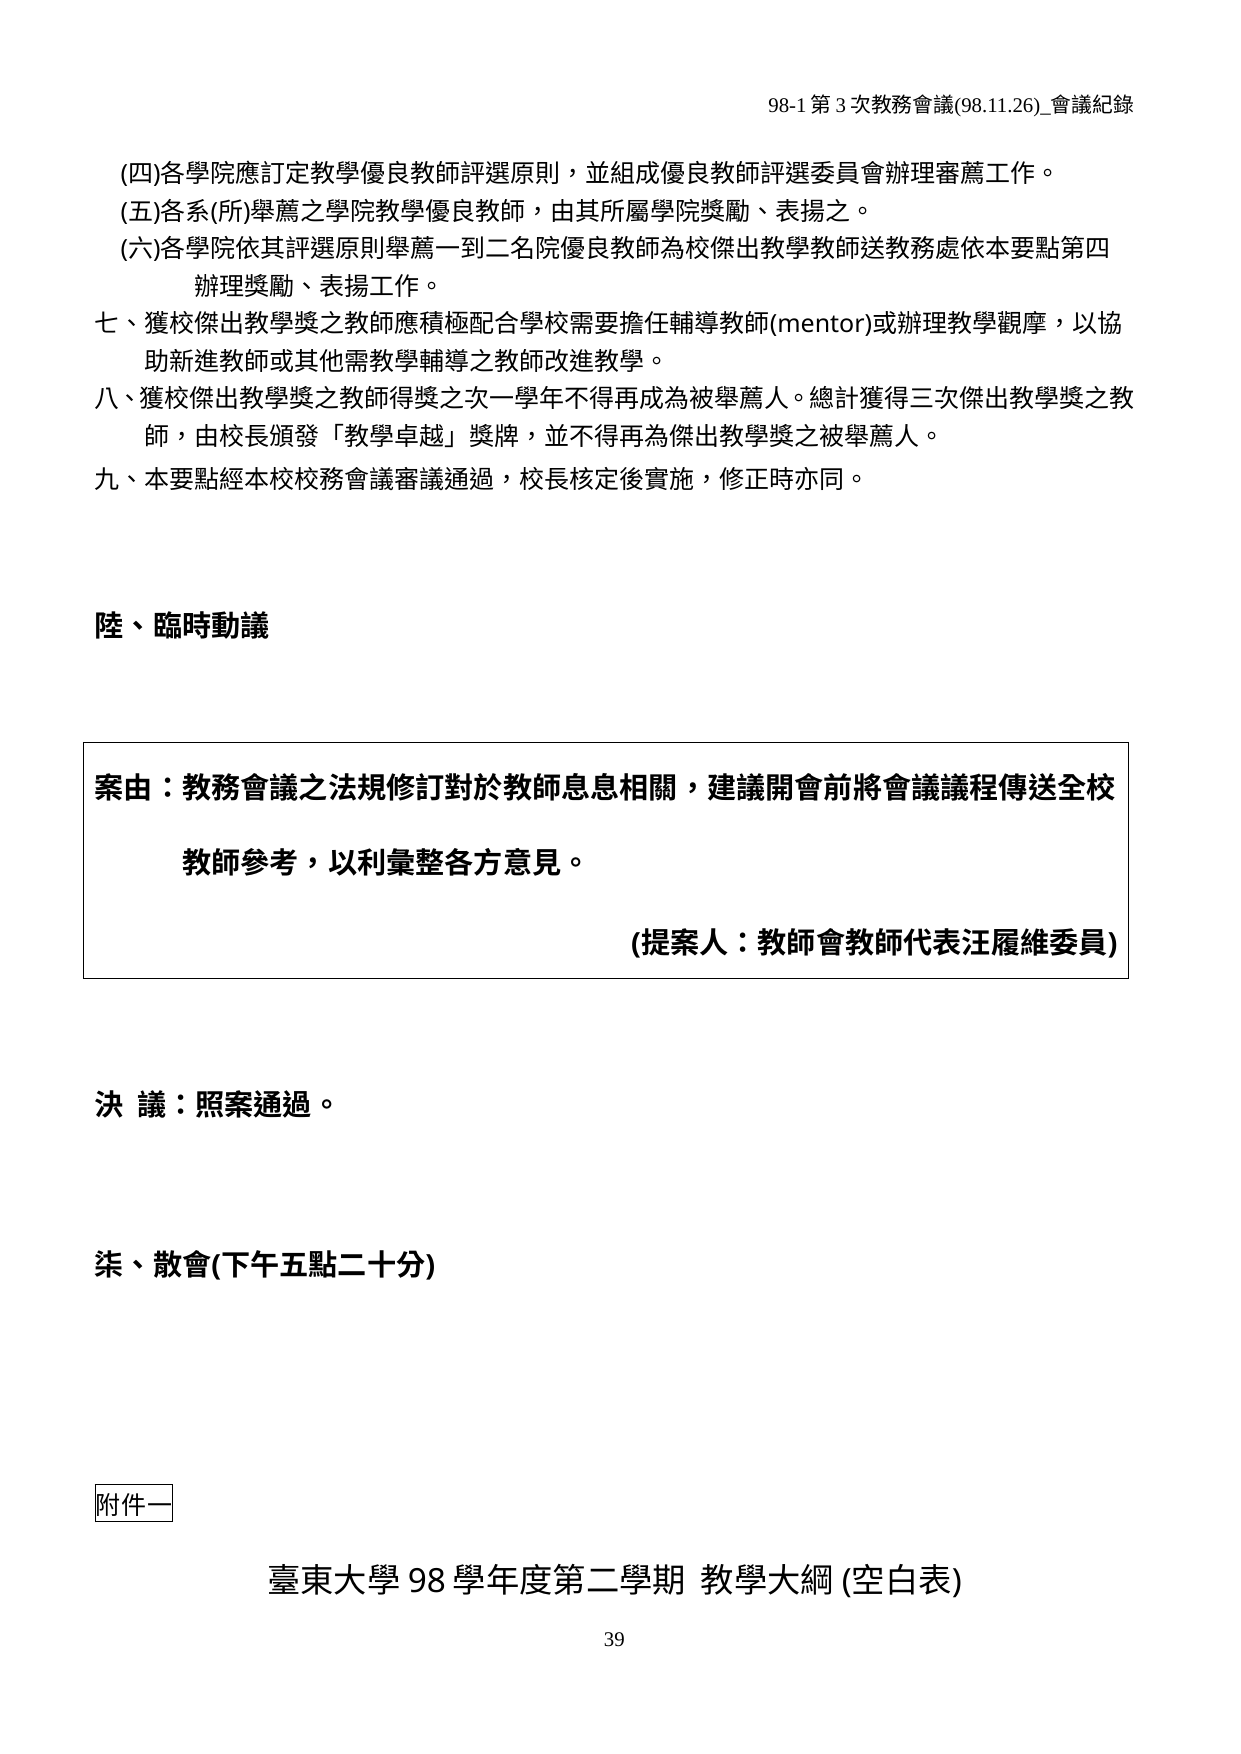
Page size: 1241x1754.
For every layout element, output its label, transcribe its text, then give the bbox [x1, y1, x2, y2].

text 陸、臨時動議 [94, 587, 1134, 662]
text 決 議：照案通過。 [94, 1065, 1134, 1140]
text 九、本要點經本校校務會議審議通過，校長核定後實施，修正時亦同。 [94, 458, 1134, 496]
text 八、獲校傑出教學獎之教師得獎之次一學年不得再成為被舉薦人。總計獲得三次傑出教學獎之教師，由校長頒發「教學卓越」獎牌，並不得再為傑出教學獎之被舉薦人。 [94, 378, 1134, 453]
table_header 案由：教務會議之法規修訂對於教師息息相關，建議開會前將會議議程傳送全校教師參考，以利彙整各方意見。 (提案人：教師會教師代表汪履維委員) [84, 743, 1128, 978]
text 柒、散會(下午五點二十分) [94, 1225, 1134, 1300]
text (六)各學院依其評選原則舉薦一到二名院優良教師為校傑出教學教師送教務處依本要點第四辦理獎勵、表揚工作。 [94, 228, 1134, 303]
text 臺東大學 98學年度第二學期 教學大綱 (空白表) [94, 1541, 1134, 1616]
text (五)各系(所)舉薦之學院教學優良教師，由其所屬學院獎勵、表揚之。 [94, 191, 1134, 228]
text 七、獲校傑出教學獎之教師應積極配合學校需要擔任輔導教師(mentor)或辦理教學觀摩，以協助新進教師或其他需教學輔導之教師改進教學。 [94, 303, 1134, 378]
text (四)各學院應訂定教學優良教師評選原則，並組成優良教師評選委員會辦理審薦工作。 [94, 153, 1134, 191]
text 附件一 [94, 1466, 1134, 1541]
